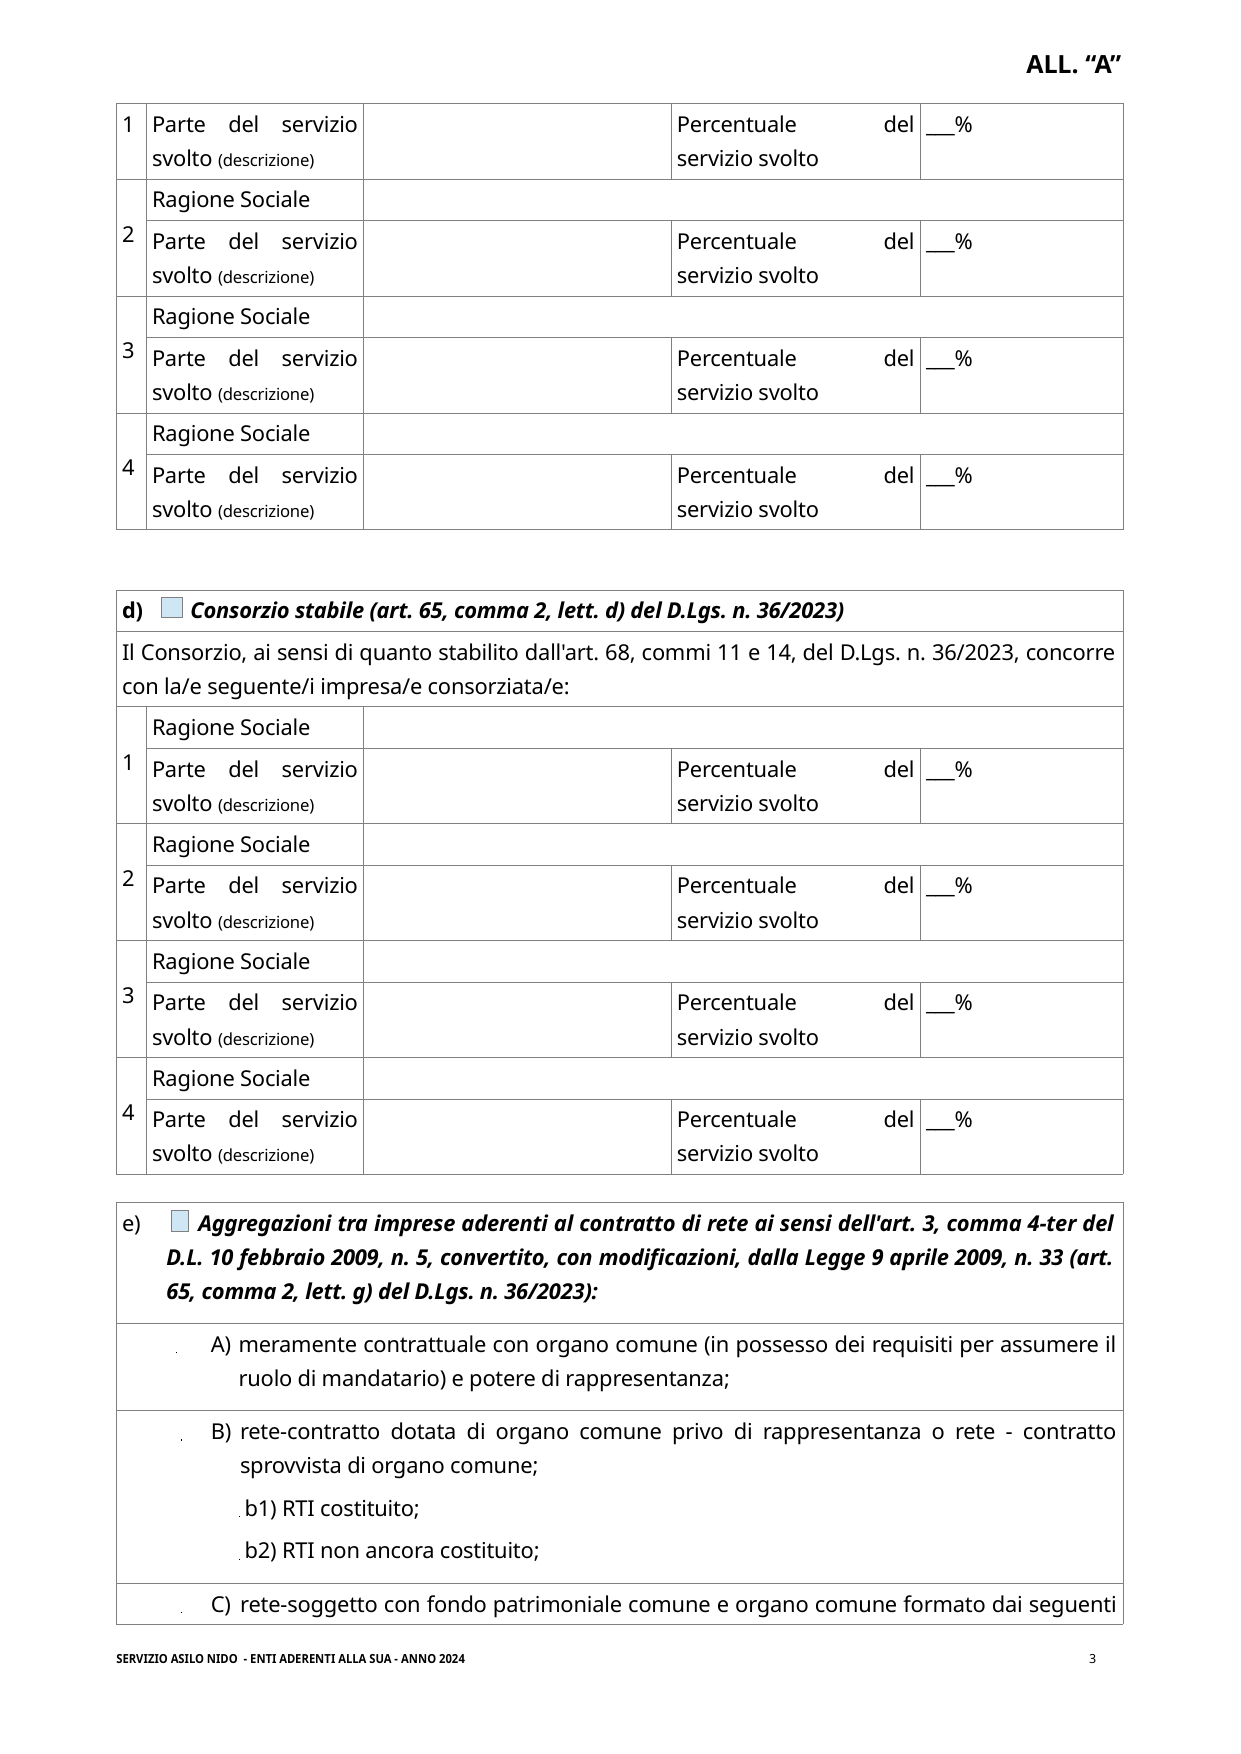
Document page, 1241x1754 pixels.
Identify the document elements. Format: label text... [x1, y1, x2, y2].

table_cell Percentuale del servizio svolto [672, 104, 920, 179]
table_cell [364, 180, 1123, 220]
table_cell Parte del servizio svolto (descrizione) [147, 455, 363, 529]
table_cell 2 [117, 180, 146, 296]
table_cell 3 [117, 941, 146, 1057]
table_cell [364, 221, 671, 296]
table_cell [364, 455, 671, 529]
table_cell Percentuale del servizio svolto [672, 749, 920, 823]
table_cell Percentuale del servizio svolto [672, 455, 920, 529]
table_cell Ragione Sociale [147, 707, 363, 748]
table_cell Percentuale del servizio svolto [672, 866, 920, 940]
table_cell ___% [921, 866, 1123, 940]
table_cell Parte del servizio svolto (descrizione) [147, 338, 363, 412]
table_cell Parte del servizio svolto (descrizione) [147, 749, 363, 823]
table_cell [364, 338, 671, 412]
table_cell ___% [921, 104, 1123, 179]
table_cell [364, 297, 1123, 337]
table_cell Ragione Sociale [147, 824, 363, 865]
table_cell ___% [921, 749, 1123, 823]
table_cell [364, 824, 1123, 865]
table_cell Parte del servizio svolto (descrizione) [147, 983, 363, 1057]
table_cell ___% [921, 455, 1123, 529]
table_cell Percentuale del servizio svolto [672, 1100, 920, 1174]
table_cell Ragione Sociale [147, 180, 363, 220]
table_cell Parte del servizio svolto (descrizione) [147, 1100, 363, 1174]
table_cell 2 [117, 824, 146, 940]
table_cell [364, 414, 1123, 454]
table_cell 4 [117, 1058, 146, 1174]
table_cell ___% [921, 983, 1123, 1057]
table_cell ___% [921, 1100, 1123, 1174]
table_cell 1 [117, 707, 146, 823]
table_cell [364, 1058, 1123, 1098]
table_header e) Aggregazioni tra imprese aderenti al contratto di rete ai sensi dell'art. 3, comma 4-ter del D.L. 10 febbraio 2009, n. 5, convertito, con modificazioni, dalla Legge 9 aprile 2009, n. 33 (art. 65, comma 2, lett. g) del D.Lgs. n. 36/2023): [117, 1203, 1123, 1323]
table_cell ___% [921, 221, 1123, 296]
table_cell Ragione Sociale [147, 414, 363, 454]
table_cell [364, 866, 671, 940]
table_cell A) meramente contrattuale con organo comune (in possesso dei requisiti per assumere il ruolo di mandatario) e potere di rappresentanza; [117, 1324, 1123, 1410]
table_cell [364, 941, 1123, 982]
table_cell [364, 983, 671, 1057]
table_cell [364, 1100, 671, 1174]
table_cell ___% [921, 338, 1123, 412]
table_cell [364, 707, 1123, 748]
table_cell 3 [117, 297, 146, 412]
table_cell C) rete-soggetto con fondo patrimoniale comune e organo comune formato dai seguenti [117, 1584, 1123, 1624]
table_cell Percentuale del servizio svolto [672, 338, 920, 412]
table_cell 4 [117, 414, 146, 529]
table_cell B) rete-contratto dotata di organo comune privo di rappresentanza o rete - contratto sprovvista di organo comune; b1) RTI costituito; b2) RTI non ancora costituito; [117, 1411, 1123, 1583]
table_cell Percentuale del servizio svolto [672, 221, 920, 296]
table_cell Percentuale del servizio svolto [672, 983, 920, 1057]
table_cell [364, 104, 671, 179]
table_cell Parte del servizio svolto (descrizione) [147, 221, 363, 296]
table_cell Ragione Sociale [147, 297, 363, 337]
table_cell Ragione Sociale [147, 1058, 363, 1098]
table_cell Parte del servizio svolto (descrizione) [147, 866, 363, 940]
table_cell Parte del servizio svolto (descrizione) [147, 104, 363, 179]
table_header d) Consorzio stabile (art. 65, comma 2, lett. d) del D.Lgs. n. 36/2023) [117, 591, 1123, 631]
table_cell Il Consorzio, ai sensi di quanto stabilito dall'art. 68, commi 11 e 14, del D.Lgs. n. 36/2023, concorre con la/e seguente/i impresa/e consorziata/e: [117, 632, 1123, 706]
table_cell 1 [117, 104, 146, 179]
table_cell [364, 749, 671, 823]
table_cell Ragione Sociale [147, 941, 363, 982]
